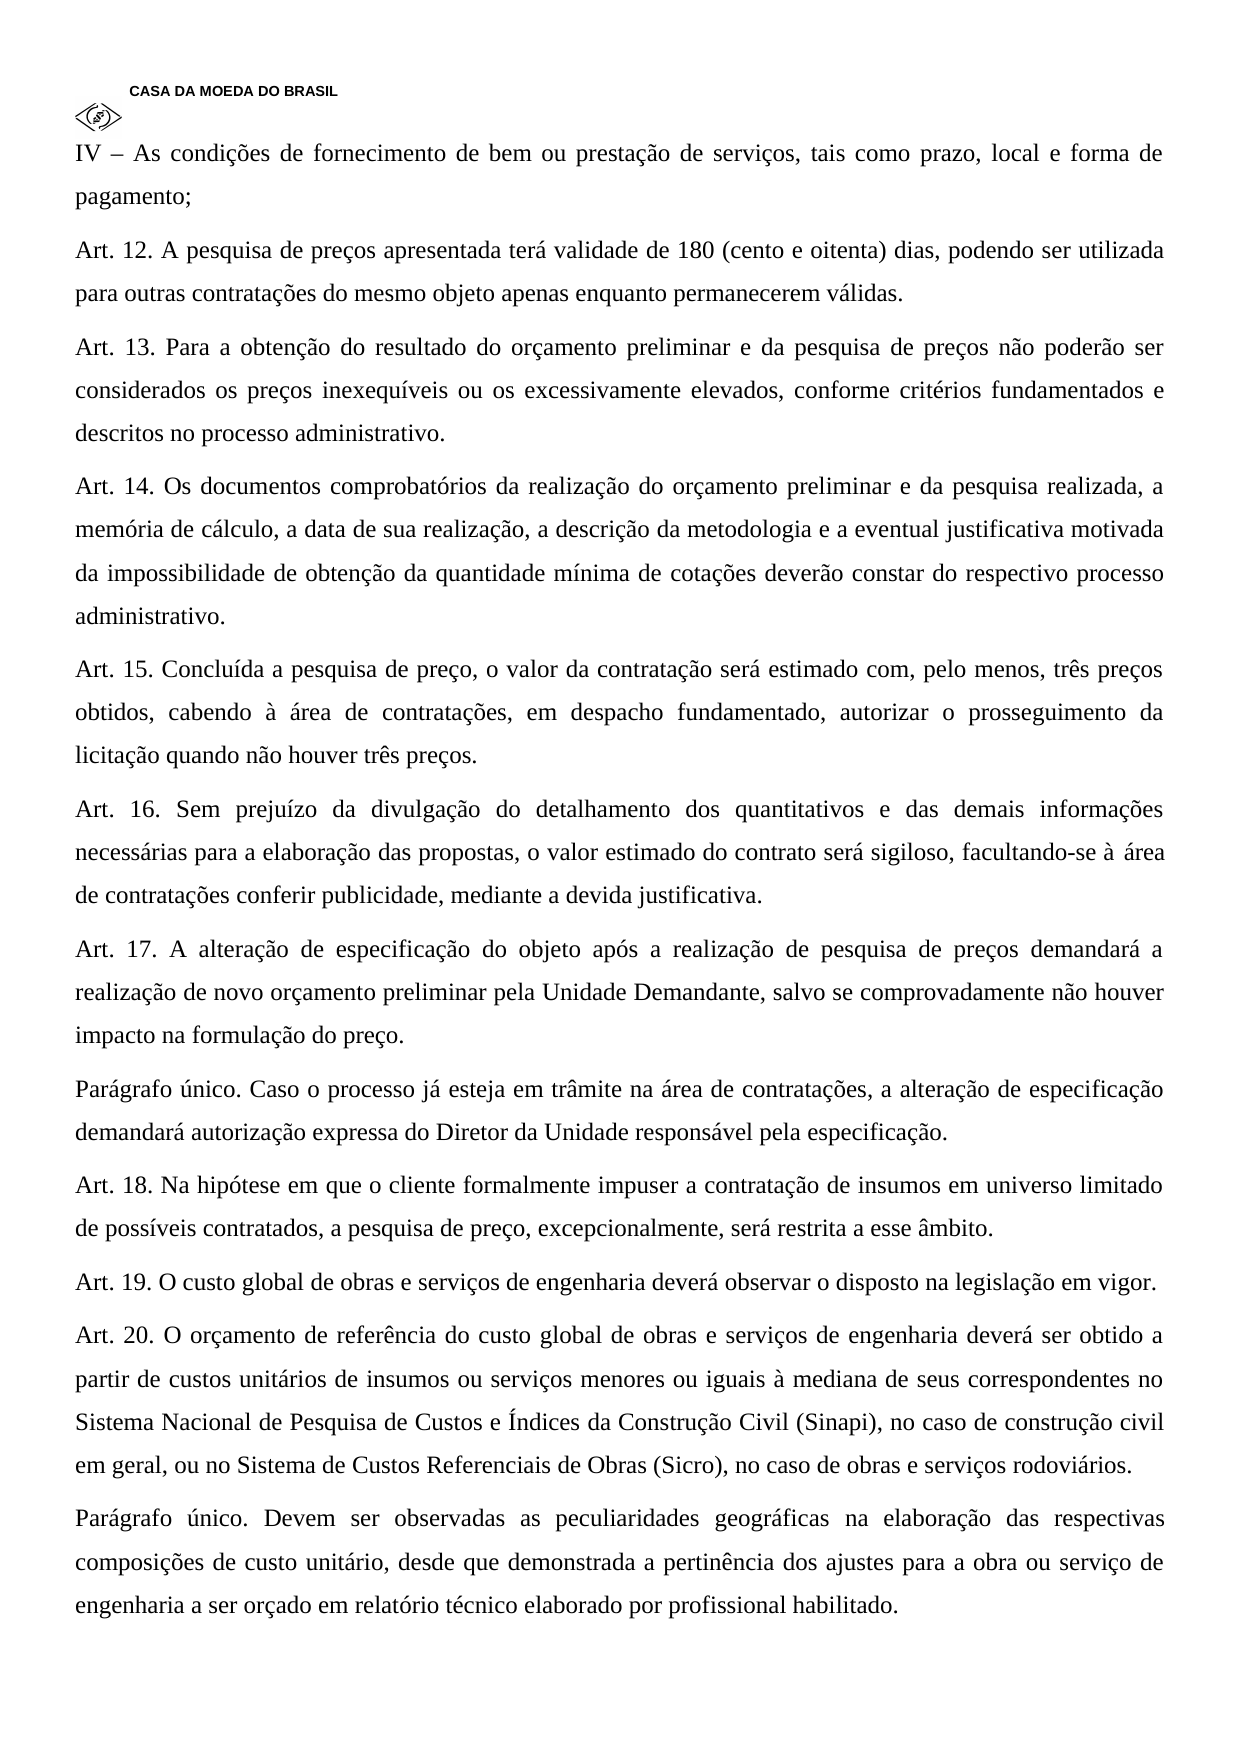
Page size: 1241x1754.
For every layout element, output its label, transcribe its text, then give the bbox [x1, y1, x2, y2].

text Art. 19. O custo global de obras e serviços de engenharia deverá observar o disposto na legislação em vigor. [75, 1267, 1165, 1296]
text Art. 14. Os documentos comprobatórios da realização do orçamento preliminar e da pesquisa realizada, a memória de cálculo, a data de sua realização, a descrição da metodologia e a eventual justificativa motivada da impossibilidade de obtenção da quantidade mínima de cotações deverão constar do respectivo processo administrativo. [75, 471, 1165, 629]
text Parágrafo único. Devem ser observadas as peculiaridades geográficas na elaboração das respectivas composições de custo unitário, desde que demonstrada a pertinência dos ajustes para a obra ou serviço de engenharia a ser orçado em relatório técnico elaborado por profissional habilitado. [75, 1503, 1165, 1618]
text Parágrafo único. Caso o processo já esteja em trâmite na área de contratações, a alteração de especificação demandará autorização expressa do Diretor da Unidade responsável pela especificação. [75, 1074, 1165, 1146]
text Art. 16. Sem prejuízo da divulgação do detalhamento dos quantitativos e das demais informações necessárias para a elaboração das propostas, o valor estimado do contrato será sigiloso, facultando-se à área de contratações conferir publicidade, mediante a devida justificativa. [75, 794, 1165, 909]
text IV – As condições de fornecimento de bem ou prestação de serviços, tais como prazo, local e forma de pagamento; [75, 138, 1165, 210]
text Art. 13. Para a obtenção do resultado do orçamento preliminar e da pesquisa de preços não poderão ser considerados os preços inexequíveis ou os excessivamente elevados, conforme critérios fundamentados e descritos no processo administrativo. [75, 332, 1165, 447]
text Art. 18. Na hipótese em que o cliente formalmente impuser a contratação de insumos em universo limitado de possíveis contratados, a pesquisa de preço, excepcionalmente, será restrita a esse âmbito. [75, 1170, 1165, 1242]
text Art. 17. A alteração de especificação do objeto após a realização de pesquisa de preços demandará a realização de novo orçamento preliminar pela Unidade Demandante, salvo se comprovadamente não houver impacto na formulação do preço. [75, 934, 1165, 1049]
text Art. 15. Concluída a pesquisa de preço, o valor da contratação será estimado com, pelo menos, três preços obtidos, cabendo à área de contratações, em despacho fundamentado, autorizar o prosseguimento da licitação quando não houver três preços. [75, 654, 1165, 769]
text Art. 20. O orçamento de referência do custo global de obras e serviços de engenharia deverá ser obtido a partir de custos unitários de insumos ou serviços menores ou iguais à mediana de seus correspondentes no Sistema Nacional de Pesquisa de Custos e Índices da Construção Civil (Sinapi), no caso de construção civil em geral, ou no Sistema de Custos Referenciais de Obras (Sicro), no caso de obras e serviços rodoviários. [75, 1321, 1165, 1479]
text Art. 12. A pesquisa de preços apresentada terá validade de 180 (cento e oitenta) dias, podendo ser utilizada para outras contratações do mesmo objeto apenas enquanto permanecerem válidas. [75, 235, 1165, 307]
